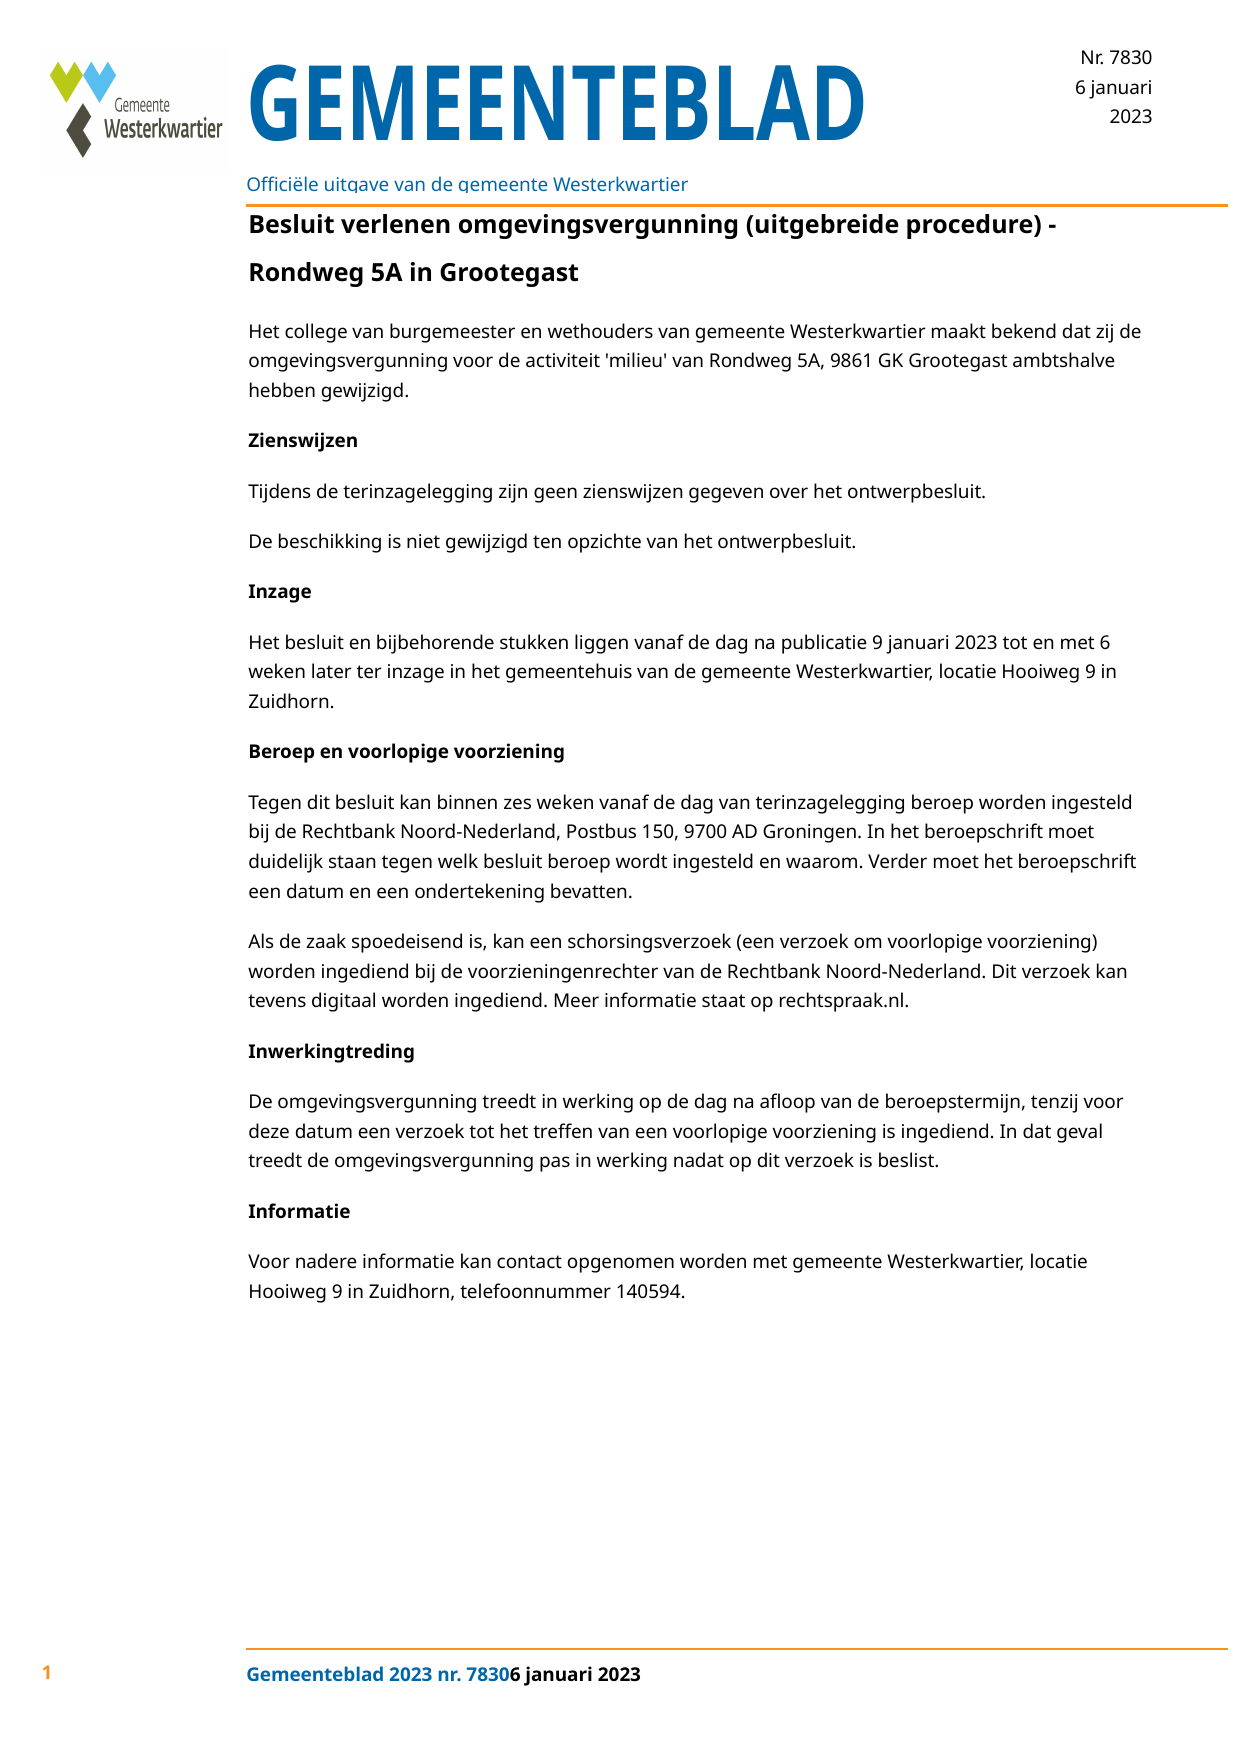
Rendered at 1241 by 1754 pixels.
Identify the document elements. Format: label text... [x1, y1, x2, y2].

text Informatie [248, 1198, 1152, 1224]
text Tegen dit besluit kan binnen zes weken vanaf de dag van terinzagelegging beroep worden ingesteld bij de Rechtbank Noord-Nederland, Postbus 150, 9700 AD Groningen. In het beroepschrift moet duidelijk staan tegen welk besluit beroep wordt ingesteld en waarom. Verder moet het beroepschrift een datum en een ondertekening bevatten. [248, 789, 1152, 904]
picture [41, 47, 231, 172]
text Tijdens de terinzagelegging zijn geen zienswijzen gegeven over het ontwerpbesluit. [248, 478, 1152, 504]
text Als de zaak spoedeisend is, kan een schorsingsverzoek (een verzoek om voorlopige voorziening) worden ingediend bij de voorzieningenrechter van de Rechtbank Noord-Nederland. Dit verzoek kan tevens digitaal worden ingediend. Meer informatie staat op rechtspraak.nl. [248, 928, 1152, 1013]
text De omgevingsvergunning treedt in werking op de dag na afloop van de beroepstermijn, tenzij voor deze datum een verzoek tot het treffen van een voorlopige voorziening is ingediend. In dat geval treedt de omgevingsvergunning pas in werking nadat op dit verzoek is beslist. [248, 1088, 1152, 1173]
text Voor nadere informatie kan contact opgenomen worden met gemeente Westerkwartier, locatie Hooiweg 9 in Zuidhorn, telefoonnummer 140594. [248, 1248, 1152, 1304]
text Zienswijzen [248, 427, 1152, 453]
text Inzage [248, 579, 1152, 604]
text Besluit verlenen omgevingsvergunning (uitgebreide procedure) - Rondweg 5A in Grootegast [248, 207, 1152, 288]
text Het college van burgemeester en wethouders van gemeente Westerkwartier maakt bekend dat zij de omgevingsvergunning voor de activiteit 'milieu' van Rondweg 5A, 9861 GK Grootegast ambtshalve hebben gewijzigd. [248, 318, 1152, 403]
text Inwerkingtreding [248, 1038, 1152, 1064]
text Het besluit en bijbehorende stukken liggen vanaf de dag na publicatie 9 januari 2023 tot en met 6 weken later ter inzage in het gemeentehuis van de gemeente Westerkwartier, locatie Hooiweg 9 in Zuidhorn. [248, 629, 1152, 714]
text Beroep en voorlopige voorziening [248, 739, 1152, 764]
text De beschikking is niet gewijzigd ten opzichte van het ontwerpbesluit. [248, 528, 1152, 554]
